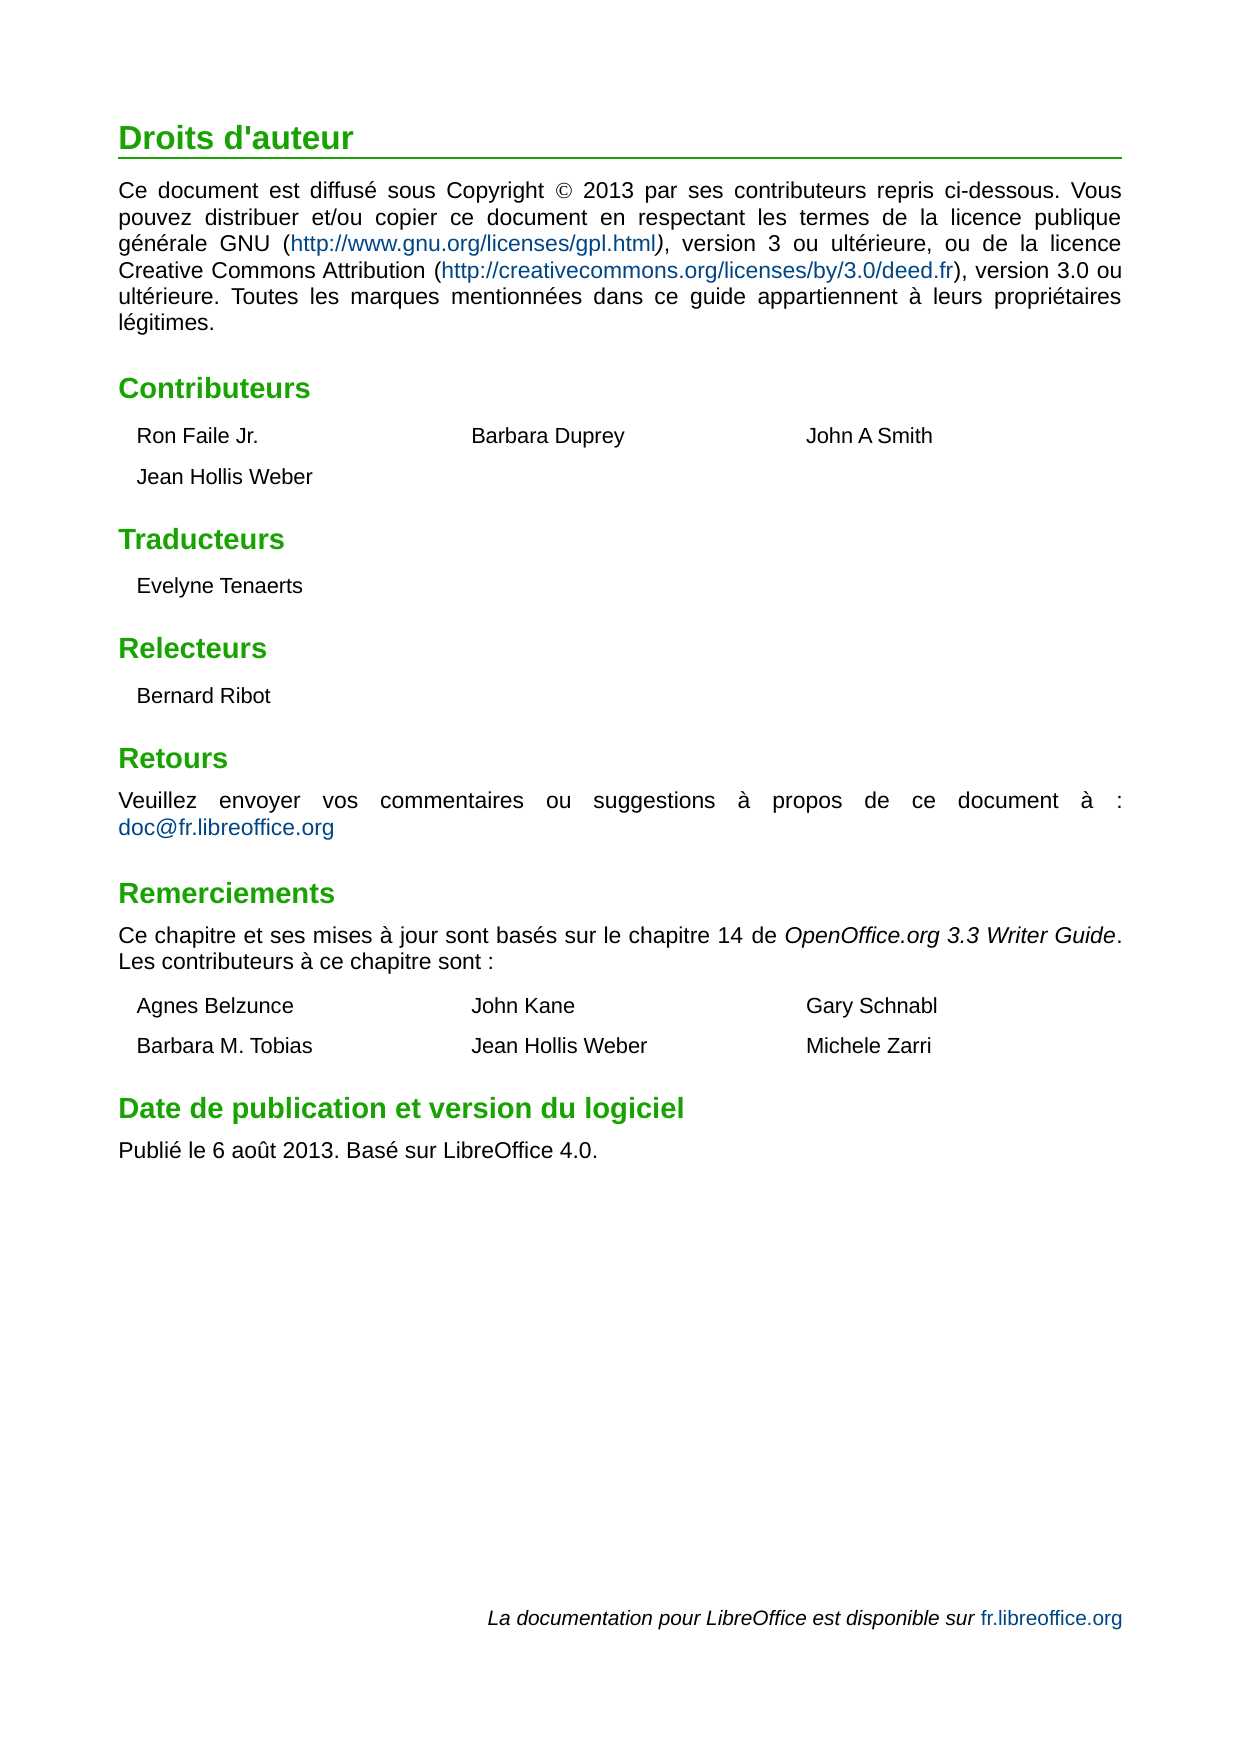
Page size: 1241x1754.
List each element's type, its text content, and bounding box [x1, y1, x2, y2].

table_cell Jean Hollis Weber [118, 458, 453, 499]
table_header John A Smith [788, 417, 1122, 458]
table_header Evelyne Tenaerts [118, 568, 453, 608]
text Ce chapitre et ses mises à jour sont basés sur le chapitre 14 de OpenOffice.org 3.3 Writer Guide. Les contributeurs à ce chapitre sont : [118, 922, 1122, 974]
table_header Bernard Ribot [118, 677, 453, 718]
table_cell Jean Hollis Weber [453, 1028, 788, 1068]
table_cell Barbara M. Tobias [118, 1028, 453, 1068]
text Ce document est diffusé sous Copyright © 2013 par ses contributeurs repris ci-dessous. Vous pouvez distribuer et/ou copier ce document en respectant les termes de la licence publique générale GNU (http://www.gnu.org/licenses/gpl.html), version 3 ou ultérieure, ou de la licence Creative Commons Attribution (http://creativecommons.org/licenses/by/3.0/deed.fr), version 3.0 ou ultérieure. Toutes les marques mentionnées dans ce guide appartiennent à leurs propriétaires légitimes. [118, 177, 1122, 336]
subtitle Contributeurs [118, 371, 1122, 405]
table_header [788, 568, 1122, 608]
table_header John Kane [453, 987, 788, 1028]
table_header Agnes Belzunce [118, 987, 453, 1028]
table_cell [453, 458, 788, 499]
subtitle Traducteurs [118, 522, 1122, 555]
table_header Ron Faile Jr. [118, 417, 453, 458]
subtitle Remerciements [118, 876, 1122, 909]
table_cell [788, 458, 1122, 499]
table_header Barbara Duprey [453, 417, 788, 458]
table_header [453, 568, 788, 608]
subtitle Relecteurs [118, 631, 1122, 665]
table_header Gary Schnabl [788, 987, 1122, 1028]
text Publié le 6 août 2013. Basé sur LibreOffice 4.0. [118, 1137, 1122, 1164]
subtitle Retours [118, 741, 1122, 774]
text Veuillez envoyer vos commentaires ou suggestions à propos de ce document à : doc@fr.libreoffice.org [118, 787, 1122, 840]
table_cell Michele Zarri [788, 1028, 1122, 1068]
subtitle Date de publication et version du logiciel [118, 1091, 1122, 1125]
table_header [453, 677, 788, 718]
subtitle Droits d'auteur [118, 118, 1122, 157]
table_header [788, 677, 1122, 718]
